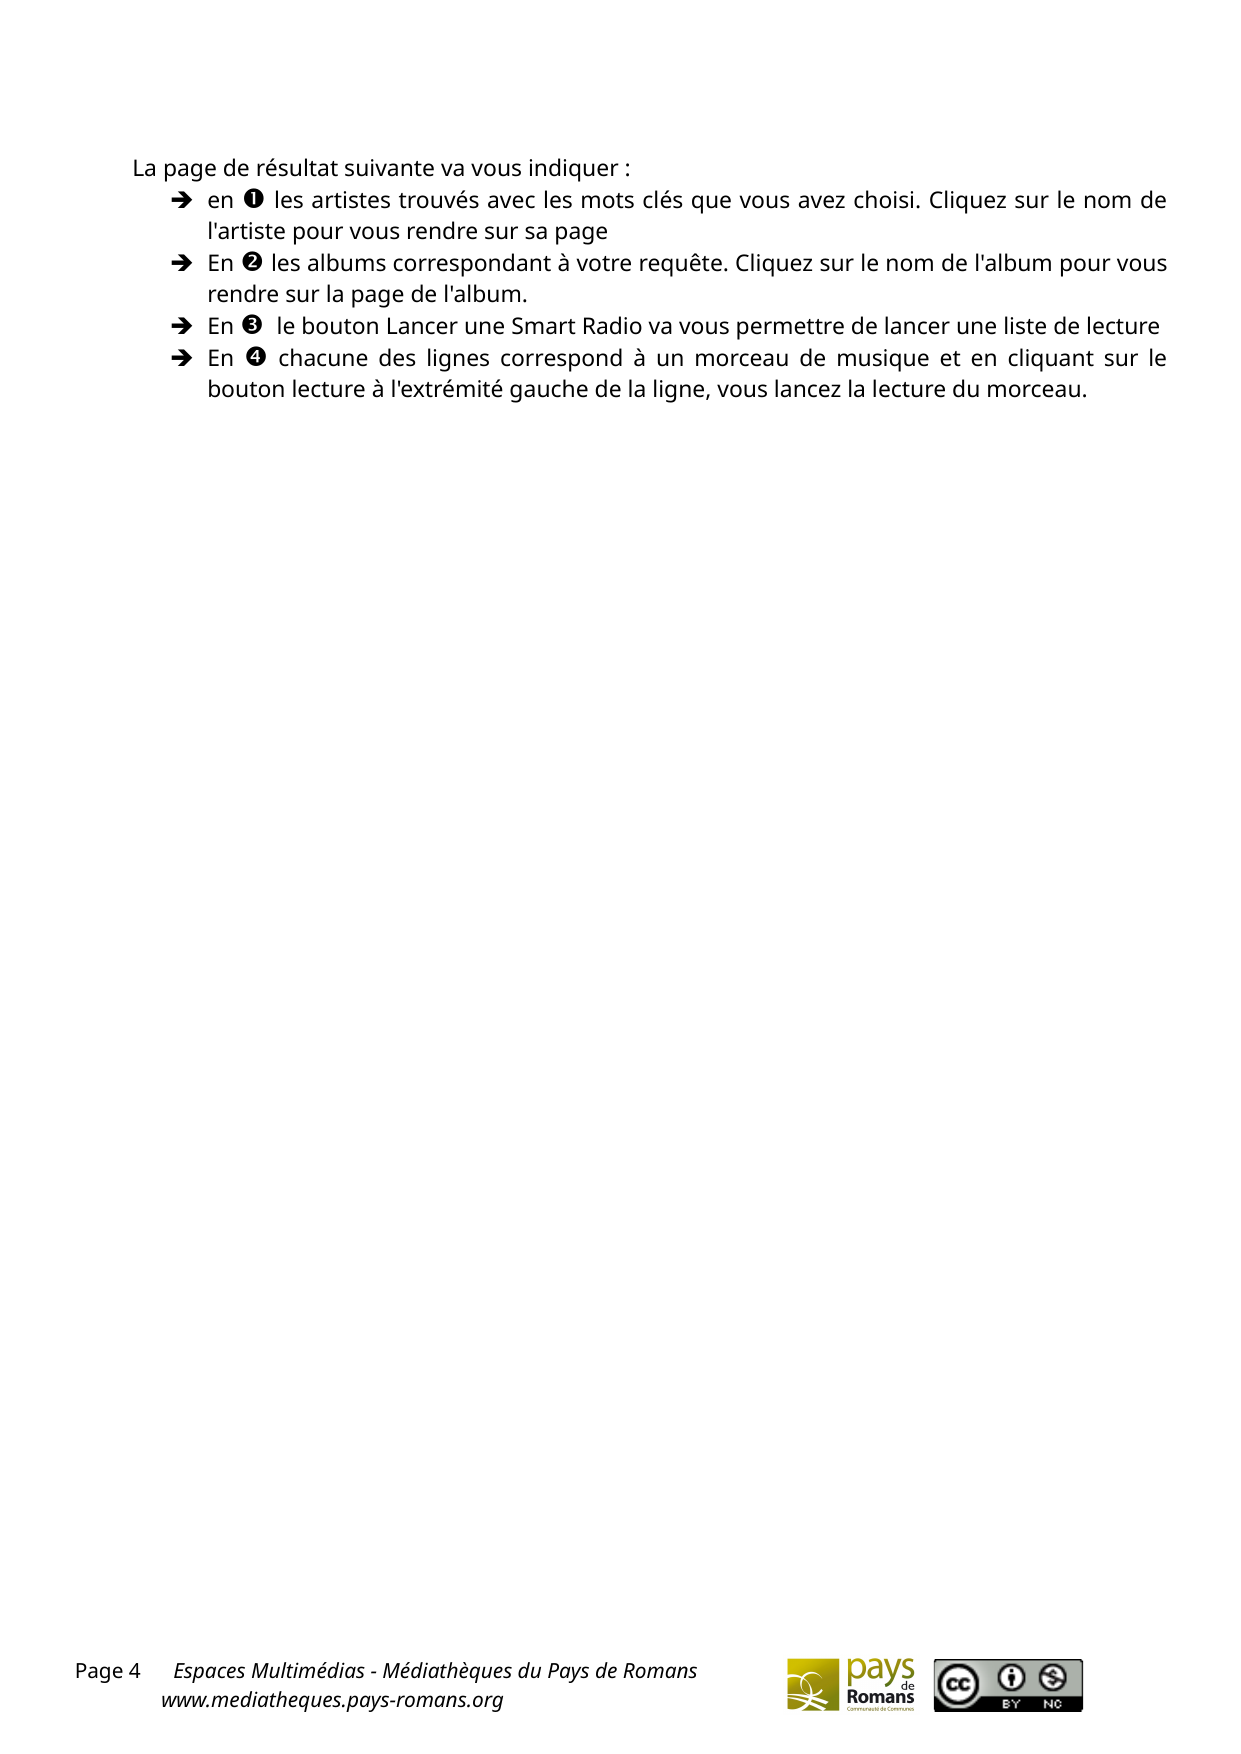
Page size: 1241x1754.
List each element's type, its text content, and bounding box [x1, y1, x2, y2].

list En  le bouton Lancer une Smart Radio va vous permettre de lancer une liste de lecture [169, 310, 1169, 341]
picture [933, 1659, 1084, 1712]
list En  les albums correspondant à votre requête. Cliquez sur le nom de l'album pour vous rendre sur la page de l'album. [169, 247, 1169, 309]
list en  les artistes trouvés avec les mots clés que vous avez choisi. Cliquez sur le nom de l'artiste pour vous rendre sur sa page [169, 184, 1169, 246]
text La page de résultat suivante va vous indiquer : [73, 152, 1169, 183]
picture [782, 1654, 920, 1715]
list En  chacune des lignes correspond à un morceau de musique et en cliquant sur le bouton lecture à l'extrémité gauche de la ligne, vous lancez la lecture du morceau. [169, 342, 1169, 404]
